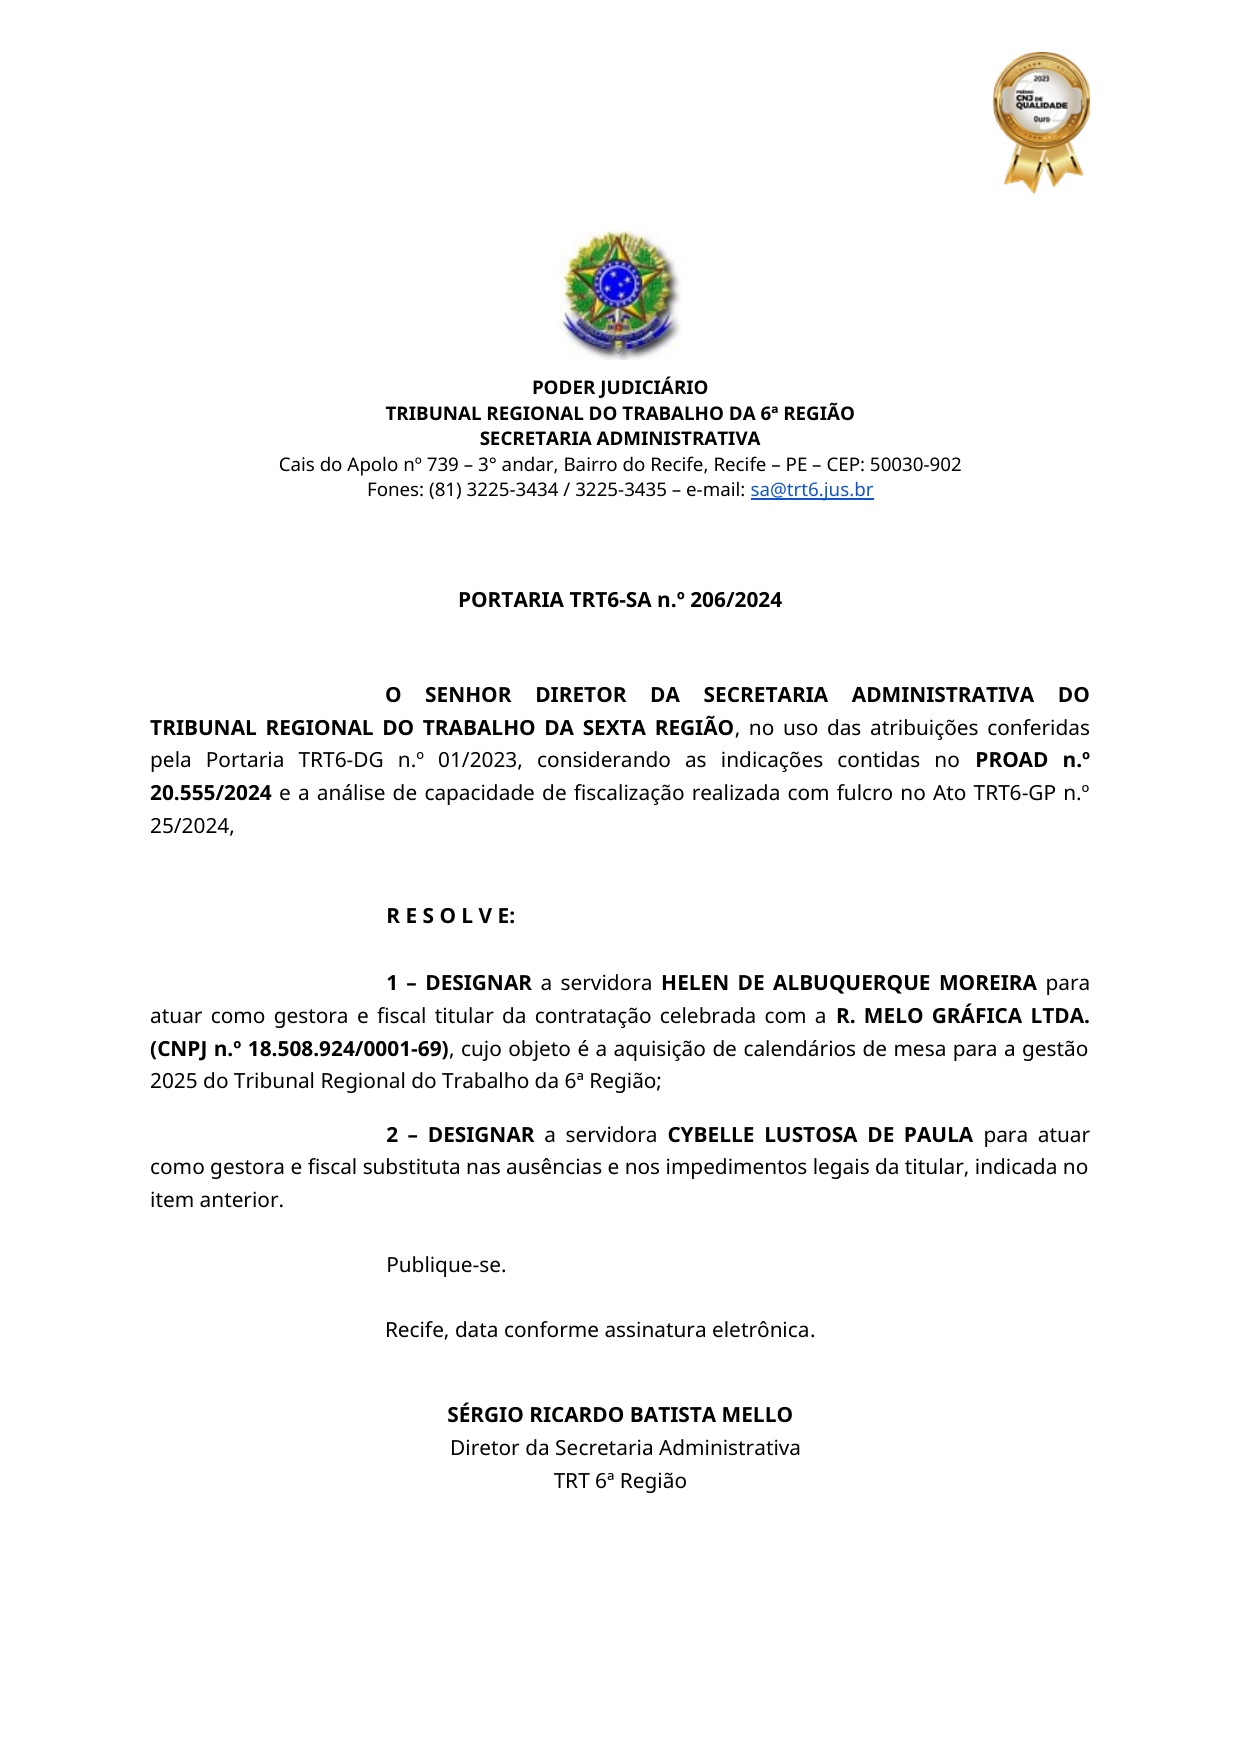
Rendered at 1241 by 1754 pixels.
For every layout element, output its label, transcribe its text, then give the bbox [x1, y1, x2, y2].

text PORTARIA TRT6-SA n.º 206/2024 [150, 585, 1090, 614]
text TRT 6ª Região [150, 1466, 1090, 1494]
text Diretor da Secretaria Administrativa [150, 1433, 1090, 1462]
text Publique-se. [150, 1250, 1090, 1279]
text R E S O L V E: [386, 901, 1090, 929]
picture [559, 231, 682, 360]
text O SENHOR DIRETOR DA SECRETARIA ADMINISTRATIVA DO TRIBUNAL REGIONAL DO TRABALHO DA SEXTA REGIÃO, no uso das atribuições conferidas pela Portaria TRT6-DG n.º 01/2023, considerando as indicações contidas no PROAD n.º 20.555/2024 e a análise de capacidade de fiscalização realizada com fulcro no Ato TRT6-GP n.º 25/2024, [150, 680, 1090, 839]
text 2 – DESIGNAR a servidora CYBELLE LUSTOSA DE PAULA para atuar como gestora e fiscal substituta nas ausências e nos impedimentos legais da titular, indicada no item anterior. [150, 1120, 1090, 1213]
text Recife, data conforme assinatura eletrônica. [150, 1315, 1090, 1344]
text SÉRGIO RICARDO BATISTA MELLO [150, 1401, 1090, 1429]
text 1 – DESIGNAR a servidora HELEN DE ALBUQUERQUE MOREIRA para atuar como gestora e fiscal titular da contratação celebrada com a R. MELO GRÁFICA LTDA. (CNPJ n.º 18.508.924/0001-69), cujo objeto é a aquisição de calendários de mesa para a gestão 2025 do Tribunal Regional do Trabalho da 6ª Região; [150, 968, 1090, 1095]
picture [993, 52, 1091, 194]
